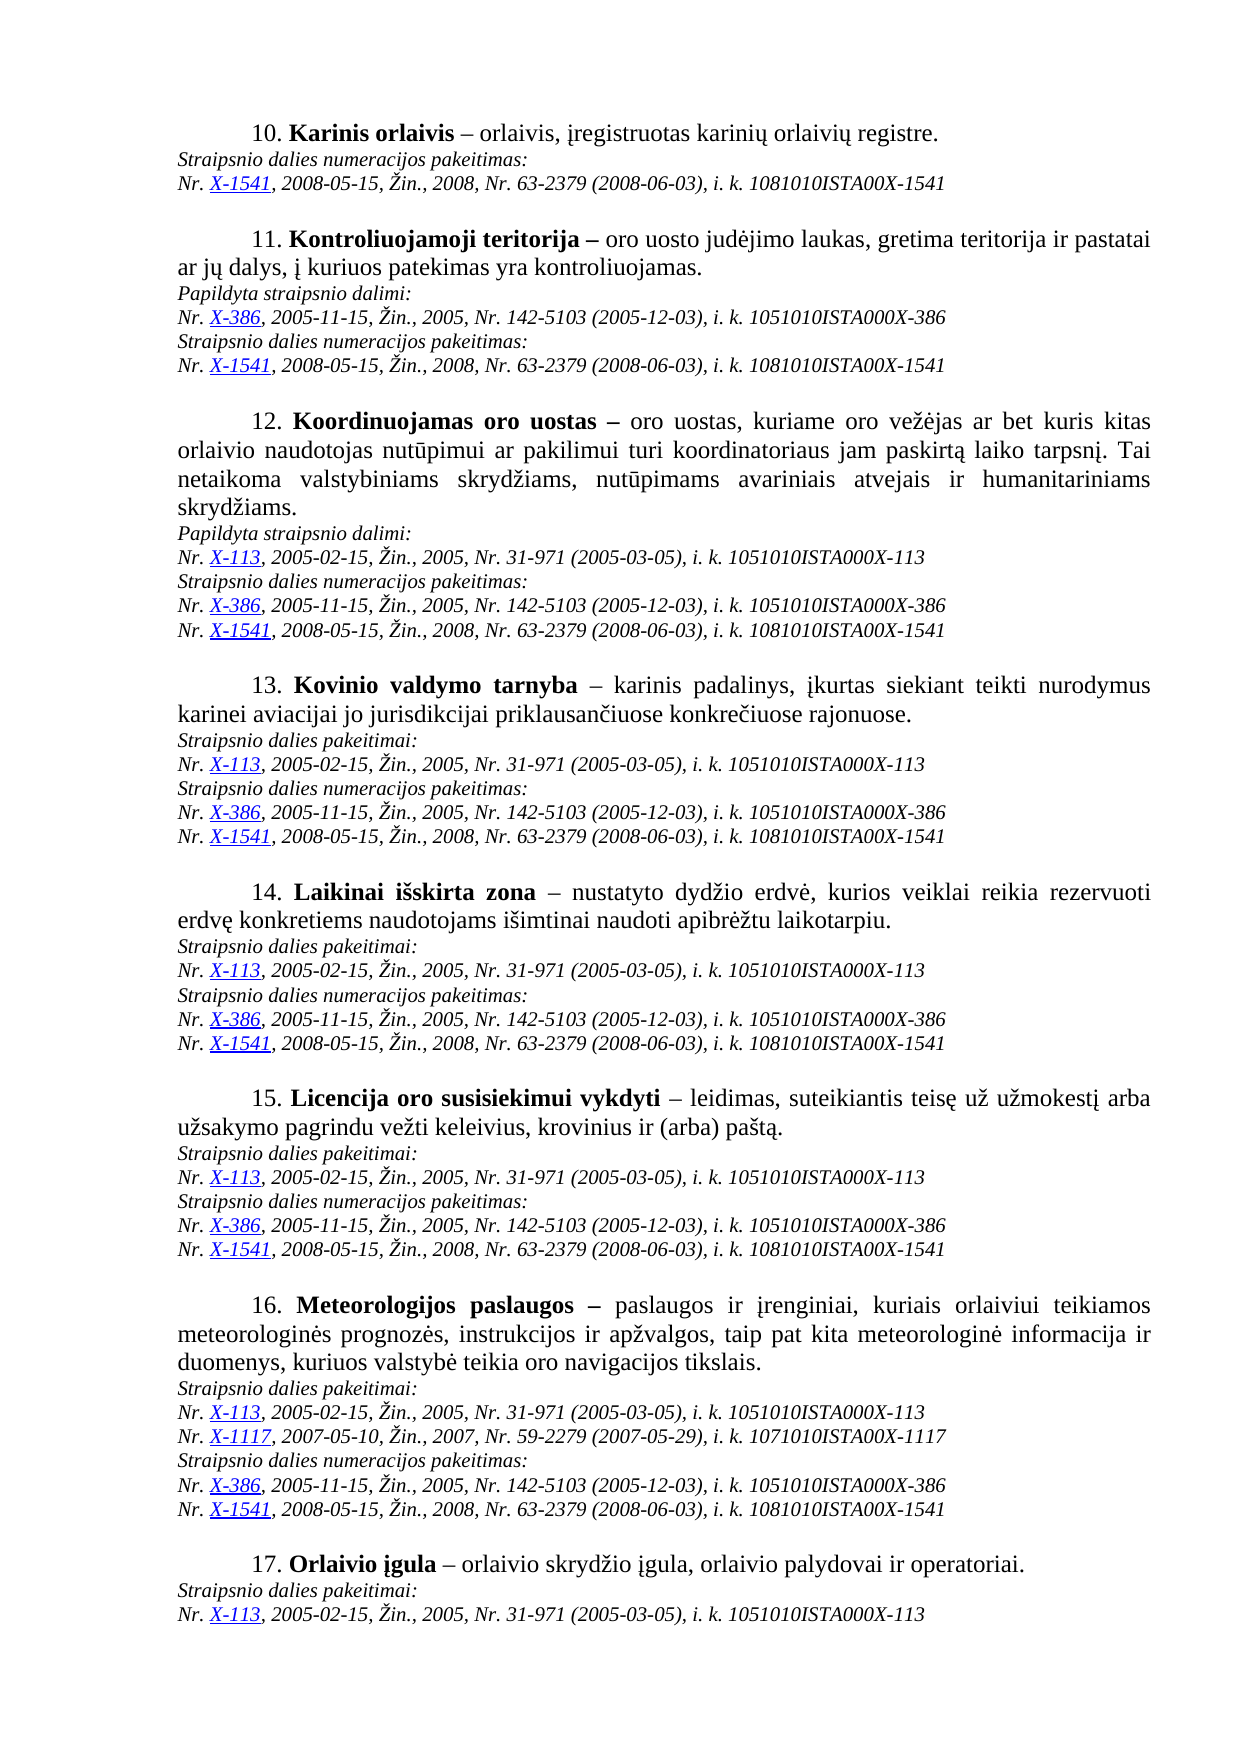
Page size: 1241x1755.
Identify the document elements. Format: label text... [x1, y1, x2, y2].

text Nr. X-1541, 2008-05-15, Žin., 2008, Nr. 63-2379 (2008-06-03), i. k. 1081010ISTA00X-1541 [177, 1497, 1152, 1521]
text Straipsnio dalies numeracijos pakeitimas: [177, 147, 1152, 171]
text Nr. X-386, 2005-11-15, Žin., 2005, Nr. 142-5103 (2005-12-03), i. k. 1051010ISTA000X-386 [177, 800, 1152, 824]
text Straipsnio dalies pakeitimai: [177, 1578, 1152, 1602]
text Straipsnio dalies numeracijos pakeitimas: [177, 982, 1152, 1007]
text Nr. X-1541, 2008-05-15, Žin., 2008, Nr. 63-2379 (2008-06-03), i. k. 1081010ISTA00X-1541 [177, 1031, 1152, 1055]
text Nr. X-113, 2005-02-15, Žin., 2005, Nr. 31-971 (2005-03-05), i. k. 1051010ISTA000X-113 [177, 1165, 1152, 1189]
text Nr. X-113, 2005-02-15, Žin., 2005, Nr. 31-971 (2005-03-05), i. k. 1051010ISTA000X-113 [177, 1602, 1152, 1626]
text Nr. X-386, 2005-11-15, Žin., 2005, Nr. 142-5103 (2005-12-03), i. k. 1051010ISTA000X-386 [177, 593, 1152, 617]
text Straipsnio dalies numeracijos pakeitimas: [177, 1189, 1152, 1213]
text 12. Koordinuojamas oro uostas – oro uostas, kuriame oro vežėjas ar bet kuris kitas orlaivio naudotojas nutūpimui ar pakilimui turi koordinatoriaus jam paskirtą laiko tarpsnį. Tai netaikoma valstybiniams skrydžiams, nutūpimams avariniais atvejais ir humanitariniams skrydžiams. [177, 406, 1152, 521]
text Straipsnio dalies numeracijos pakeitimas: [177, 329, 1152, 353]
text Nr. X-1541, 2008-05-15, Žin., 2008, Nr. 63-2379 (2008-06-03), i. k. 1081010ISTA00X-1541 [177, 617, 1152, 642]
text Nr. X-386, 2005-11-15, Žin., 2005, Nr. 142-5103 (2005-12-03), i. k. 1051010ISTA000X-386 [177, 1472, 1152, 1497]
text Nr. X-1541, 2008-05-15, Žin., 2008, Nr. 63-2379 (2008-06-03), i. k. 1081010ISTA00X-1541 [177, 824, 1152, 848]
text Straipsnio dalies pakeitimai: [177, 934, 1152, 958]
text Straipsnio dalies numeracijos pakeitimas: [177, 1448, 1152, 1472]
text Straipsnio dalies pakeitimai: [177, 1141, 1152, 1165]
text 15. Licencija oro susisiekimui vykdyti – leidimas, suteikiantis teisę už užmokestį arba užsakymo pagrindu vežti keleivius, krovinius ir (arba) paštą. [177, 1083, 1152, 1141]
text Nr. X-113, 2005-02-15, Žin., 2005, Nr. 31-971 (2005-03-05), i. k. 1051010ISTA000X-113 [177, 958, 1152, 982]
text 17. Orlaivio įgula – orlaivio skrydžio įgula, orlaivio palydovai ir operatoriai. [177, 1549, 1152, 1578]
text 13. Kovinio valdymo tarnyba – karinis padalinys, įkurtas siekiant teikti nurodymus karinei aviacijai jo jurisdikcijai priklausančiuose konkrečiuose rajonuose. [177, 670, 1152, 728]
text 10. Karinis orlaivis – orlaivis, įregistruotas karinių orlaivių registre. [177, 118, 1152, 147]
text Nr. X-1541, 2008-05-15, Žin., 2008, Nr. 63-2379 (2008-06-03), i. k. 1081010ISTA00X-1541 [177, 171, 1152, 195]
text Straipsnio dalies numeracijos pakeitimas: [177, 569, 1152, 593]
text Nr. X-113, 2005-02-15, Žin., 2005, Nr. 31-971 (2005-03-05), i. k. 1051010ISTA000X-113 [177, 545, 1152, 569]
text Nr. X-113, 2005-02-15, Žin., 2005, Nr. 31-971 (2005-03-05), i. k. 1051010ISTA000X-113 [177, 1400, 1152, 1424]
text 11. Kontroliuojamoji teritorija – oro uosto judėjimo laukas, gretima teritorija ir pastatai ar jų dalys, į kuriuos patekimas yra kontroliuojamas. [177, 224, 1152, 281]
text Straipsnio dalies pakeitimai: [177, 1376, 1152, 1400]
text Nr. X-386, 2005-11-15, Žin., 2005, Nr. 142-5103 (2005-12-03), i. k. 1051010ISTA000X-386 [177, 1213, 1152, 1237]
text Nr. X-1541, 2008-05-15, Žin., 2008, Nr. 63-2379 (2008-06-03), i. k. 1081010ISTA00X-1541 [177, 353, 1152, 377]
text Nr. X-113, 2005-02-15, Žin., 2005, Nr. 31-971 (2005-03-05), i. k. 1051010ISTA000X-113 [177, 752, 1152, 776]
text Straipsnio dalies pakeitimai: [177, 728, 1152, 752]
text Papildyta straipsnio dalimi: [177, 521, 1152, 545]
text Nr. X-1541, 2008-05-15, Žin., 2008, Nr. 63-2379 (2008-06-03), i. k. 1081010ISTA00X-1541 [177, 1237, 1152, 1261]
text Straipsnio dalies numeracijos pakeitimas: [177, 776, 1152, 800]
text Nr. X-1117, 2007-05-10, Žin., 2007, Nr. 59-2279 (2007-05-29), i. k. 1071010ISTA00X-1117 [177, 1424, 1152, 1448]
text Nr. X-386, 2005-11-15, Žin., 2005, Nr. 142-5103 (2005-12-03), i. k. 1051010ISTA000X-386 [177, 1007, 1152, 1031]
text 16. Meteorologijos paslaugos – paslaugos ir įrenginiai, kuriais orlaiviui teikiamos meteorologinės prognozės, instrukcijos ir apžvalgos, taip pat kita meteorologinė informacija ir duomenys, kuriuos valstybė teikia oro navigacijos tikslais. [177, 1290, 1152, 1376]
text Nr. X-386, 2005-11-15, Žin., 2005, Nr. 142-5103 (2005-12-03), i. k. 1051010ISTA000X-386 [177, 305, 1152, 329]
text Papildyta straipsnio dalimi: [177, 281, 1152, 305]
text 14. Laikinai išskirta zona – nustatyto dydžio erdvė, kurios veiklai reikia rezervuoti erdvę konkretiems naudotojams išimtinai naudoti apibrėžtu laikotarpiu. [177, 877, 1152, 934]
